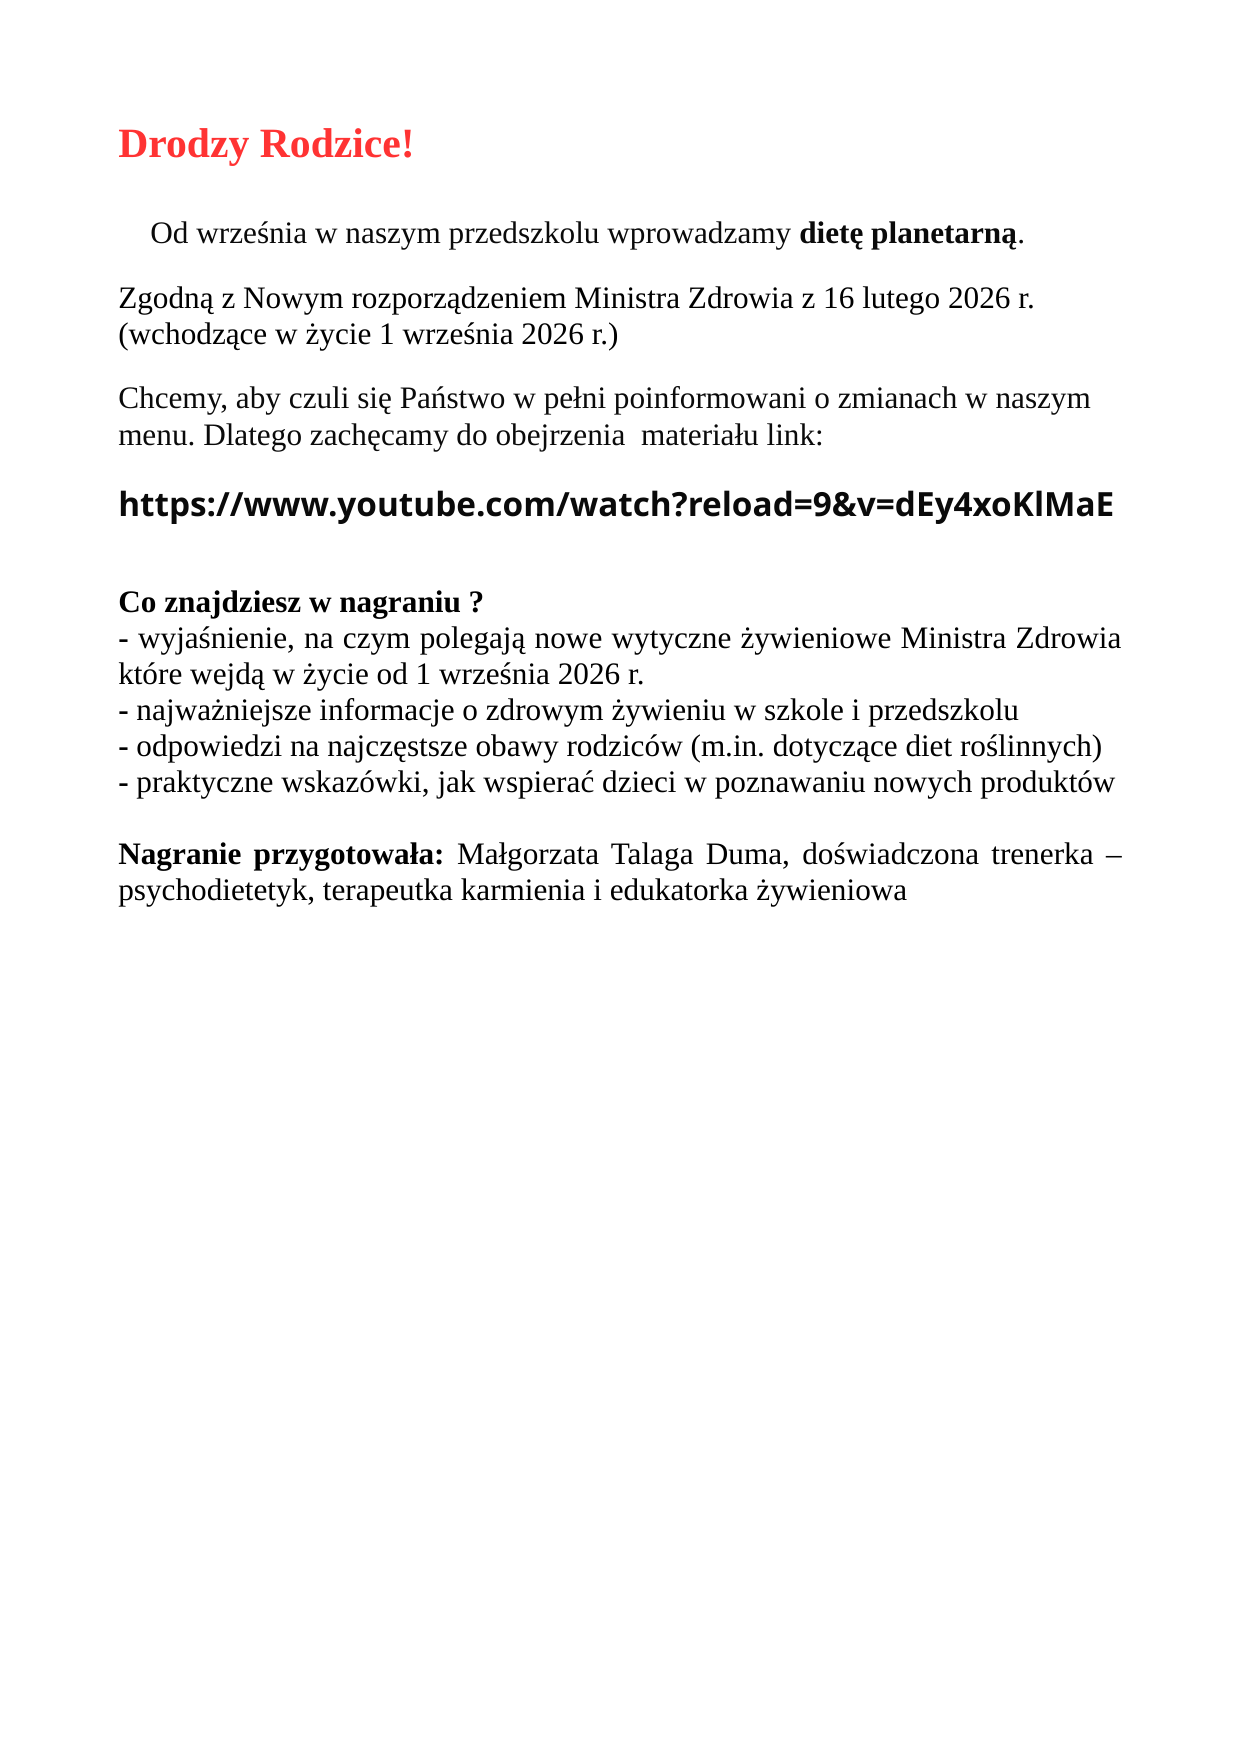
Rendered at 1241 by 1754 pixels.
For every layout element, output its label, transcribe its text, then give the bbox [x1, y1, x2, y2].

subtitle - praktyczne wskazówki, jak wspierać dzieci w poznawaniu nowych produktów [118, 763, 1122, 799]
subtitle - wyjaśnienie, na czym polegają nowe wytyczne żywieniowe Ministra Zdrowia które wejdą w życie od 1 września 2026 r. [118, 619, 1122, 691]
text Zgodną z Nowym rozporządzeniem Ministra Zdrowia z 16 lutego 2026 r. (wchodzące w życie 1 września 2026 r.) [118, 279, 1122, 351]
text Chcemy, aby czuli się Państwo w pełni poinformowani o zmianach w naszym menu. Dlatego zachęcamy do obejrzenia materiału link: [118, 380, 1122, 452]
subtitle - najważniejsze informacje o zdrowym żywieniu w szkole i przedszkolu [118, 691, 1122, 727]
subtitle Nagranie przygotowała: Małgorzata Talaga Duma, doświadczona trenerka – psychodietetyk, terapeutka karmienia i edukatorka żywieniowa [118, 835, 1122, 907]
text Od września w naszym przedszkolu wprowadzamy dietę planetarną. [118, 214, 1122, 250]
text https://www.youtube.com/watch?reload=9&v=dEy4xoKlMaE [118, 480, 1122, 526]
subtitle - odpowiedzi na najczęstsze obawy rodziców (m.in. dotyczące diet roślinnych) [118, 727, 1122, 763]
subtitle Co znajdziesz w nagraniu ? [118, 583, 1122, 619]
text Drodzy Rodzice! [118, 118, 1122, 166]
